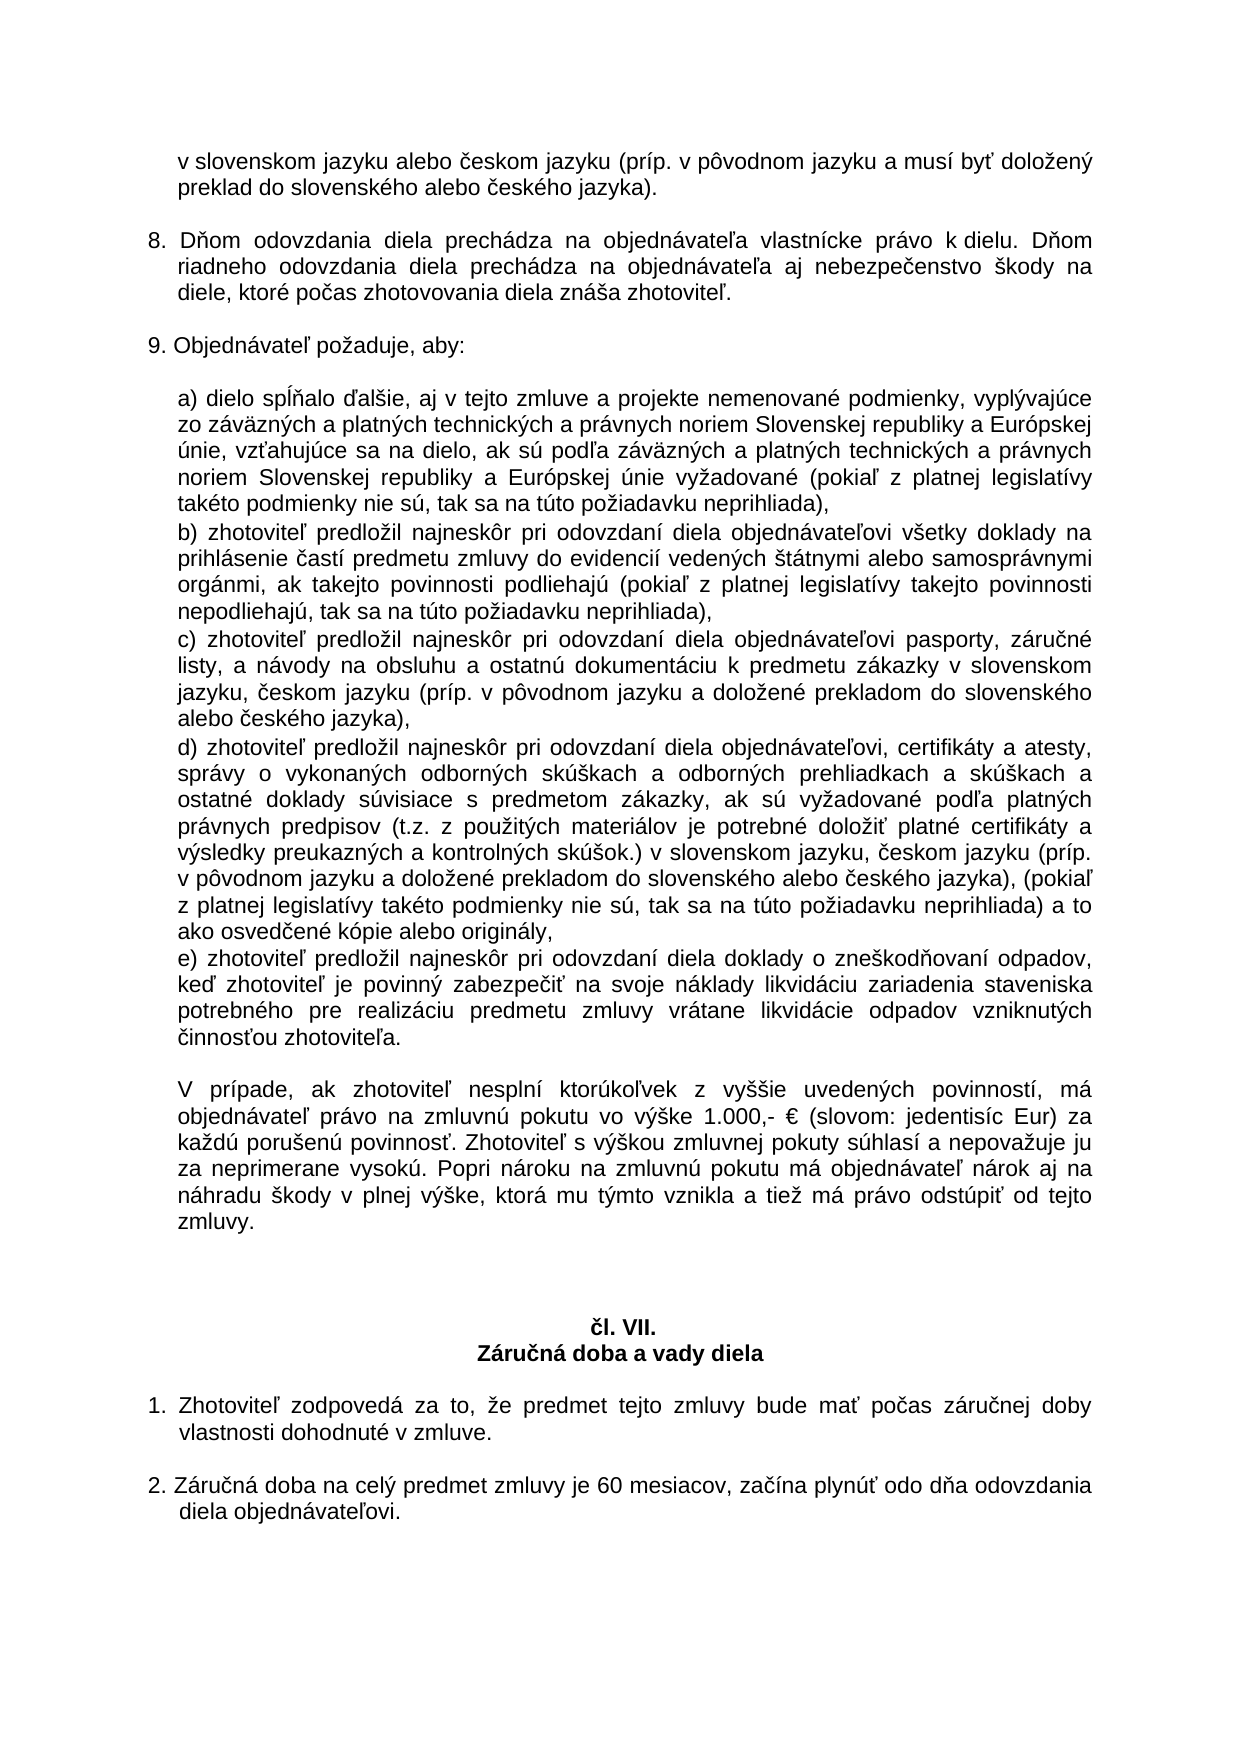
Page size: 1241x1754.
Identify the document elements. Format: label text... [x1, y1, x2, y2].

text 9. Objednávateľ požaduje, aby: [148, 332, 1093, 358]
text b) zhotoviteľ predložil najneskôr pri odovzdaní diela objednávateľovi všetky doklady na prihlásenie častí predmetu zmluvy do evidencií vedených štátnymi alebo samosprávnymi orgánmi, ak takejto povinnosti podliehajú (pokiaľ z platnej legislatívy takejto povinnosti nepodliehajú, tak sa na túto požiadavku neprihliada), [177, 519, 1093, 624]
text d) zhotoviteľ predložil najneskôr pri odovzdaní diela objednávateľovi, certifikáty a atesty, správy o vykonaných odborných skúškach a odborných prehliadkach a skúškach a ostatné doklady súvisiace s predmetom zákazky, ak sú vyžadované podľa platných právnych predpisov (t.z. z použitých materiálov je potrebné doložiť platné certifikáty a výsledky preukazných a kontrolných skúšok.) v slovenskom jazyku, českom jazyku (príp. v pôvodnom jazyku a doložené prekladom do slovenského alebo českého jazyka), (pokiaľ z platnej legislatívy takéto podmienky nie sú, tak sa na túto požiadavku neprihliada) a to ako osvedčené kópie alebo originály, [177, 734, 1093, 944]
text 1. Zhotoviteľ zodpovedá za to, že predmet tejto zmluvy bude mať počas záručnej doby vlastnosti dohodnuté v zmluve. [148, 1392, 1093, 1445]
text Záručná doba a vady diela [148, 1340, 1093, 1366]
text v slovenskom jazyku alebo českom jazyku (príp. v pôvodnom jazyku a musí byť doložený preklad do slovenského alebo českého jazyka). [148, 148, 1093, 200]
text 2. Záručná doba na celý predmet zmluvy je 60 mesiacov, začína plynúť odo dňa odovzdania diela objednávateľovi. [148, 1472, 1093, 1524]
text e) zhotoviteľ predložil najneskôr pri odovzdaní diela doklady o zneškodňovaní odpadov, keď zhotoviteľ je povinný zabezpečiť na svoje náklady likvidáciu zariadenia staveniska potrebného pre realizáciu predmetu zmluvy vrátane likvidácie odpadov vzniknutých činnosťou zhotoviteľa. [177, 944, 1093, 1050]
text čl. VII. [516, 1313, 1093, 1340]
text a) dielo spĺňalo ďalšie, aj v tejto zmluve a projekte nemenované podmienky, vyplývajúce zo záväzných a platných technických a právnych noriem Slovenskej republiky a Európskej únie, vzťahujúce sa na dielo, ak sú podľa záväzných a platných technických a právnych noriem Slovenskej republiky a Európskej únie vyžadované (pokiaľ z platnej legislatívy takéto podmienky nie sú, tak sa na túto požiadavku neprihliada), [177, 385, 1093, 517]
text 8. Dňom odovzdania diela prechádza na objednávateľa vlastnícke právo k dielu. Dňom riadneho odovzdania diela prechádza na objednávateľa aj nebezpečenstvo škody na diele, ktoré počas zhotovovania diela znáša zhotoviteľ. [148, 227, 1093, 306]
text c) zhotoviteľ predložil najneskôr pri odovzdaní diela objednávateľovi pasporty, záručné listy, a návody na obsluhu a ostatnú dokumentáciu k predmetu zákazky v slovenskom jazyku, českom jazyku (príp. v pôvodnom jazyku a doložené prekladom do slovenského alebo českého jazyka), [177, 626, 1093, 732]
text V prípade, ak zhotoviteľ nesplní ktorúkoľvek z vyššie uvedených povinností, má objednávateľ právo na zmluvnú pokutu vo výške 1.000,- € (slovom: jedentisíc Eur) za každú porušenú povinnosť. Zhotoviteľ s výškou zmluvnej pokuty súhlasí a nepovažuje ju za neprimerane vysokú. Popri nároku na zmluvnú pokutu má objednávateľ nárok aj na náhradu škody v plnej výške, ktorá mu týmto vznikla a tiež má právo odstúpiť od tejto zmluvy. [177, 1076, 1093, 1234]
